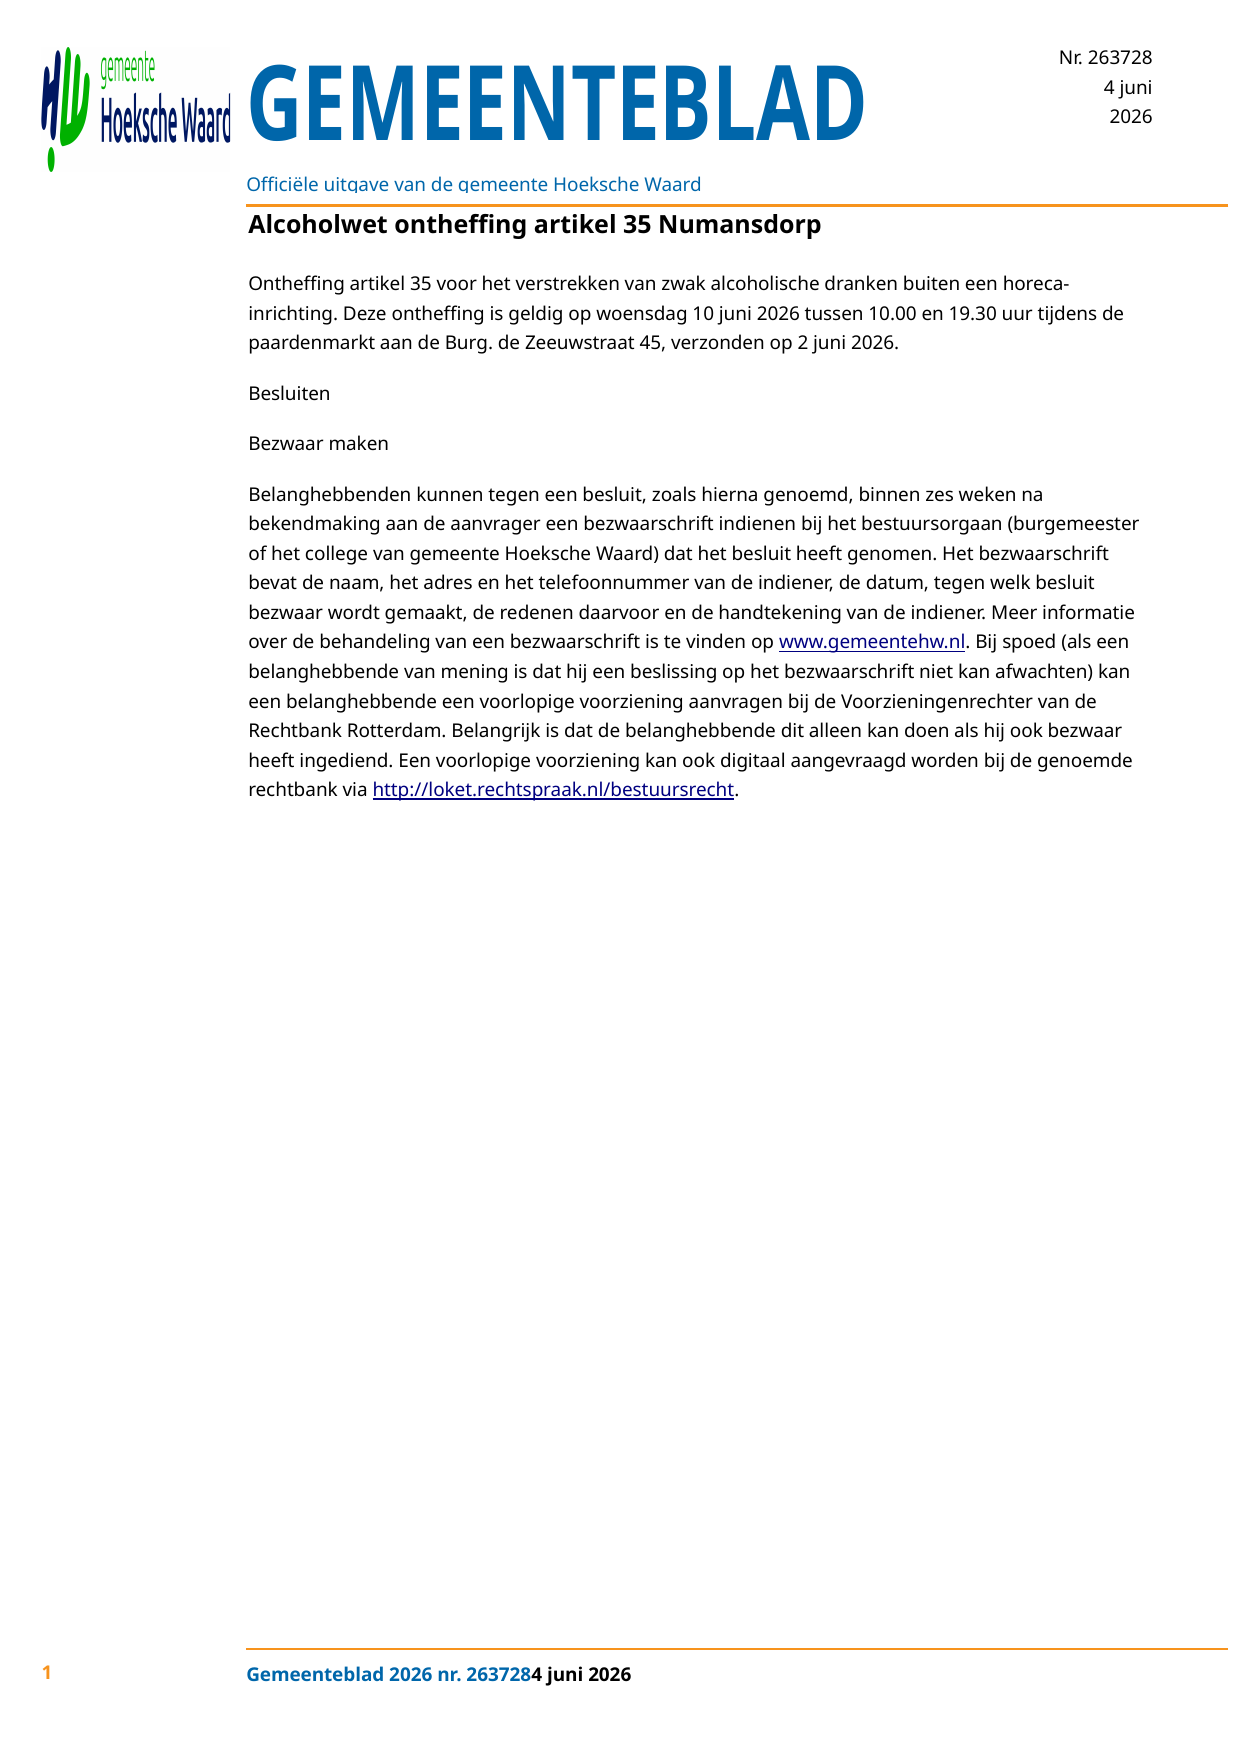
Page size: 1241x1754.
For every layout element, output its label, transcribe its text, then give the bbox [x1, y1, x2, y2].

text Bezwaar maken [248, 430, 1152, 456]
text Ontheffing artikel 35 voor het verstrekken van zwak alcoholische dranken buiten een horeca-inrichting. Deze ontheffing is geldig op woensdag 10 juni 2026 tussen 10.00 en 19.30 uur tijdens de paardenmarkt aan de Burg. de Zeeuwstraat 45, verzonden op 2 juni 2026. [248, 270, 1152, 355]
picture [41, 47, 231, 172]
text Besluiten [248, 380, 1152, 406]
text Belanghebbenden kunnen tegen een besluit, zoals hierna genoemd, binnen zes weken na bekendmaking aan de aanvrager een bezwaarschrift indienen bij het bestuursorgaan (burgemeester of het college van gemeente Hoeksche Waard) dat het besluit heeft genomen. Het bezwaarschrift bevat de naam, het adres en het telefoonnummer van de indiener, de datum, tegen welk besluit bezwaar wordt gemaakt, de redenen daarvoor en de handtekening van de indiener. Meer informatie over de behandeling van een bezwaarschrift is te vinden op www.gemeentehw.nl. Bij spoed (als een belanghebbende van mening is dat hij een beslissing op het bezwaarschrift niet kan afwachten) kan een belanghebbende een voorlopige voorziening aanvragen bij de Voorzieningenrechter van de Rechtbank Rotterdam. Belangrijk is dat de belanghebbende dit alleen kan doen als hij ook bezwaar heeft ingediend. Een voorlopige voorziening kan ook digitaal aangevraagd worden bij de genoemde rechtbank via http://loket.rechtspraak.nl/bestuursrecht. [248, 481, 1152, 802]
text Alcoholwet ontheffing artikel 35 Numansdorp [248, 207, 1152, 241]
